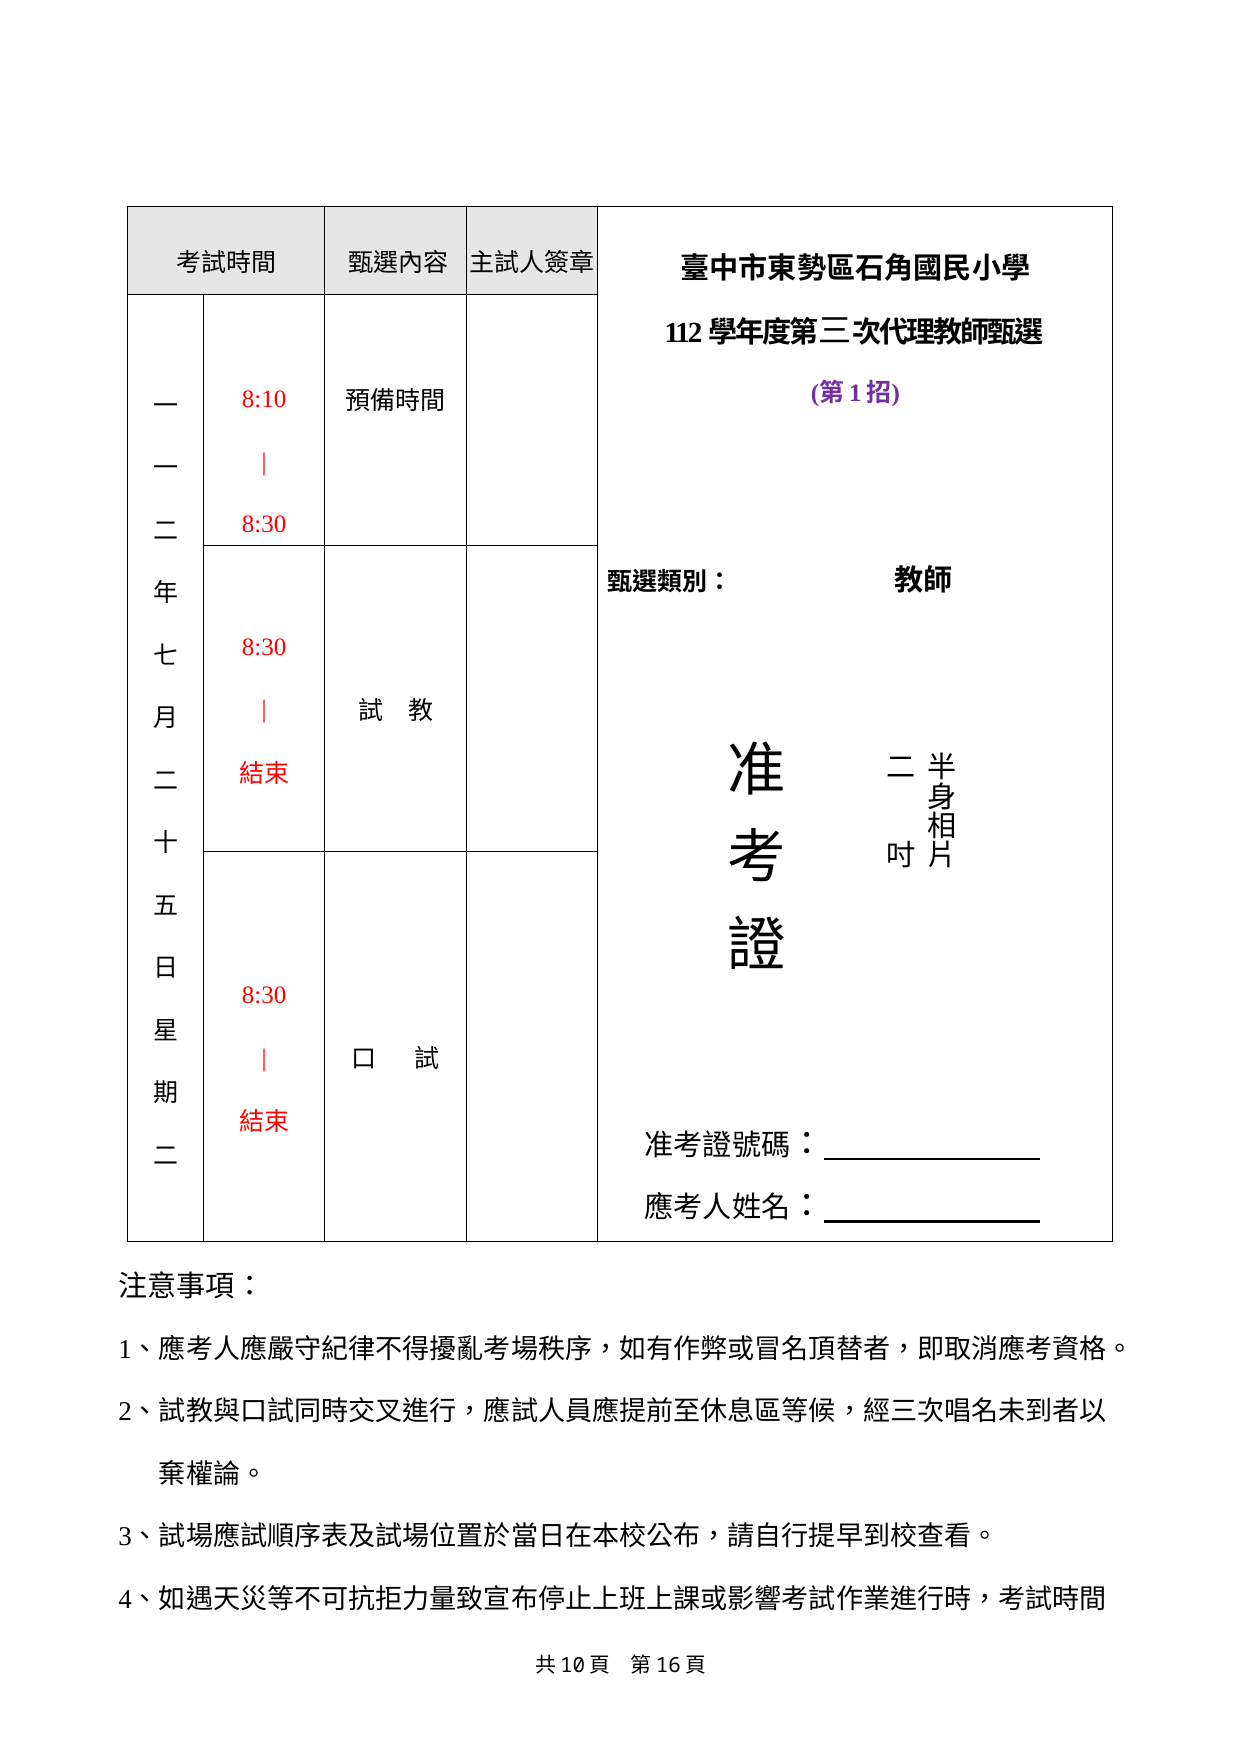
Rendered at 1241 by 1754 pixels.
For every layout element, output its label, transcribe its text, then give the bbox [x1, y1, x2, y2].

table_cell [467, 546, 597, 851]
table_cell 試 教 [325, 546, 466, 851]
table_cell 8:30 | 結束 [204, 546, 324, 851]
text 注意事項： [118, 1242, 1122, 1305]
table_header 考試時間 [128, 207, 324, 294]
table_cell 8:10 | 8:30 [204, 295, 324, 545]
text 1、應考人應嚴守紀律不得擾亂考場秩序，如有作弊或冒名頂替者，即取消應考資格。 [118, 1305, 1122, 1367]
table_header 臺中市東勢區石角國民小學 112學年度第三次代理教師甄選 (第1招) 甄選類別： 教師 准考證號碼： 應考人姓名： [598, 207, 1112, 1241]
table_cell 口 試 [325, 852, 466, 1241]
table_cell 預備時間 [325, 295, 466, 545]
table_cell [467, 852, 597, 1241]
table_cell 8:30 | 結束 [204, 852, 324, 1241]
text 4、如遇天災等不可抗拒力量致宣布停止上班上課或影響考試作業進行時，考試時間 [118, 1555, 1122, 1617]
text 2、試教與口試同時交叉進行，應試人員應提前至休息區等候，經三次唱名未到者以棄權論。 [118, 1367, 1122, 1492]
table_cell 一一二年七月二十五日星期二 [128, 295, 203, 1241]
table_header 甄選內容 [325, 207, 466, 294]
table_header 主試人簽章 [467, 207, 597, 294]
table_cell [467, 295, 597, 545]
text 3、試場應試順序表及試場位置於當日在本校公布，請自行提早到校查看。 [118, 1492, 1122, 1555]
